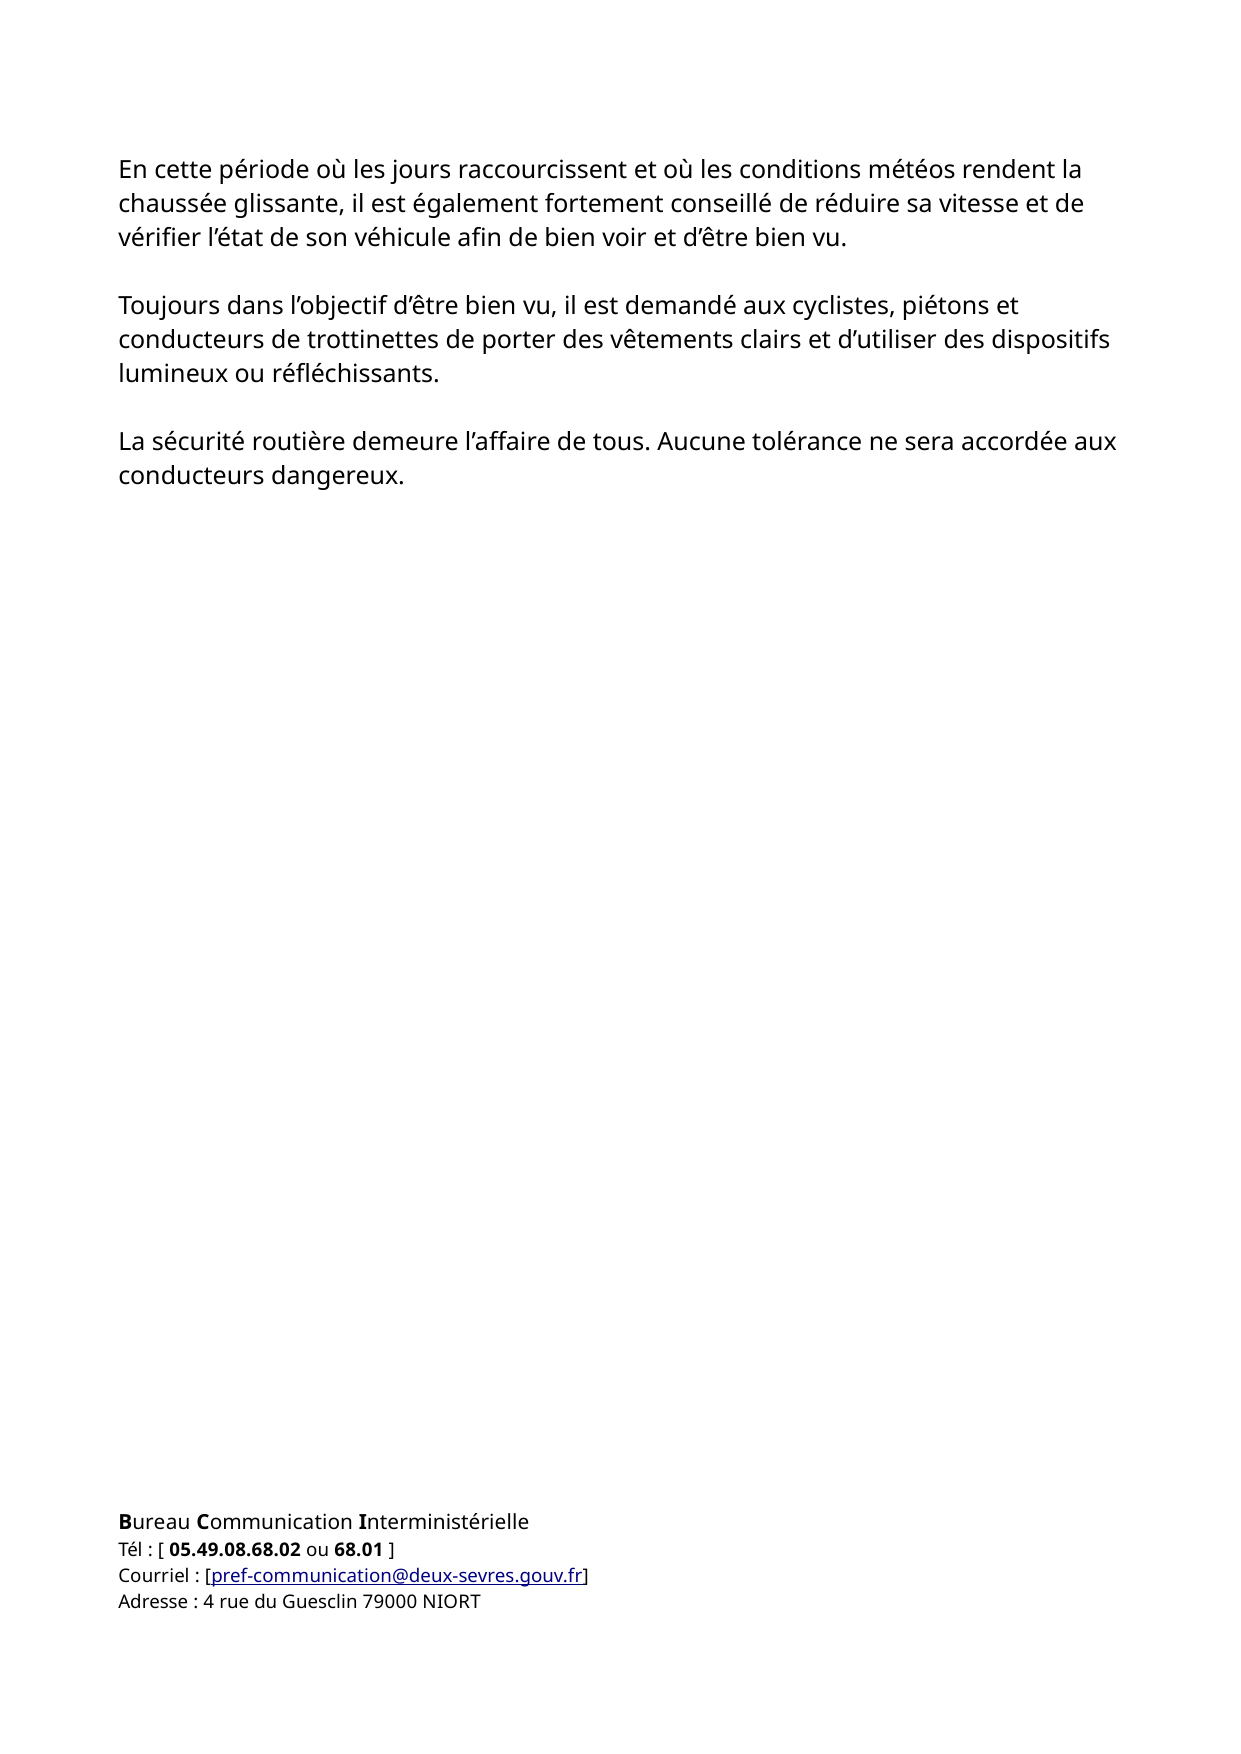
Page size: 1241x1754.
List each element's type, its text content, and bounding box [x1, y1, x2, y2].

text En cette période où les jours raccourcissent et où les conditions météos rendent la chaussée glissante, il est également fortement conseillé de réduire sa vitesse et de vérifier l’état de son véhicule afin de bien voir et d’être bien vu. [118, 152, 1122, 254]
text La sécurité routière demeure l’affaire de tous. Aucune tolérance ne sera accordée aux conducteurs dangereux. [118, 424, 1122, 492]
text Toujours dans l’objectif d’être bien vu, il est demandé aux cyclistes, piétons et conducteurs de trottinettes de porter des vêtements clairs et d’utiliser des dispositifs lumineux ou réfléchissants. [118, 288, 1122, 390]
